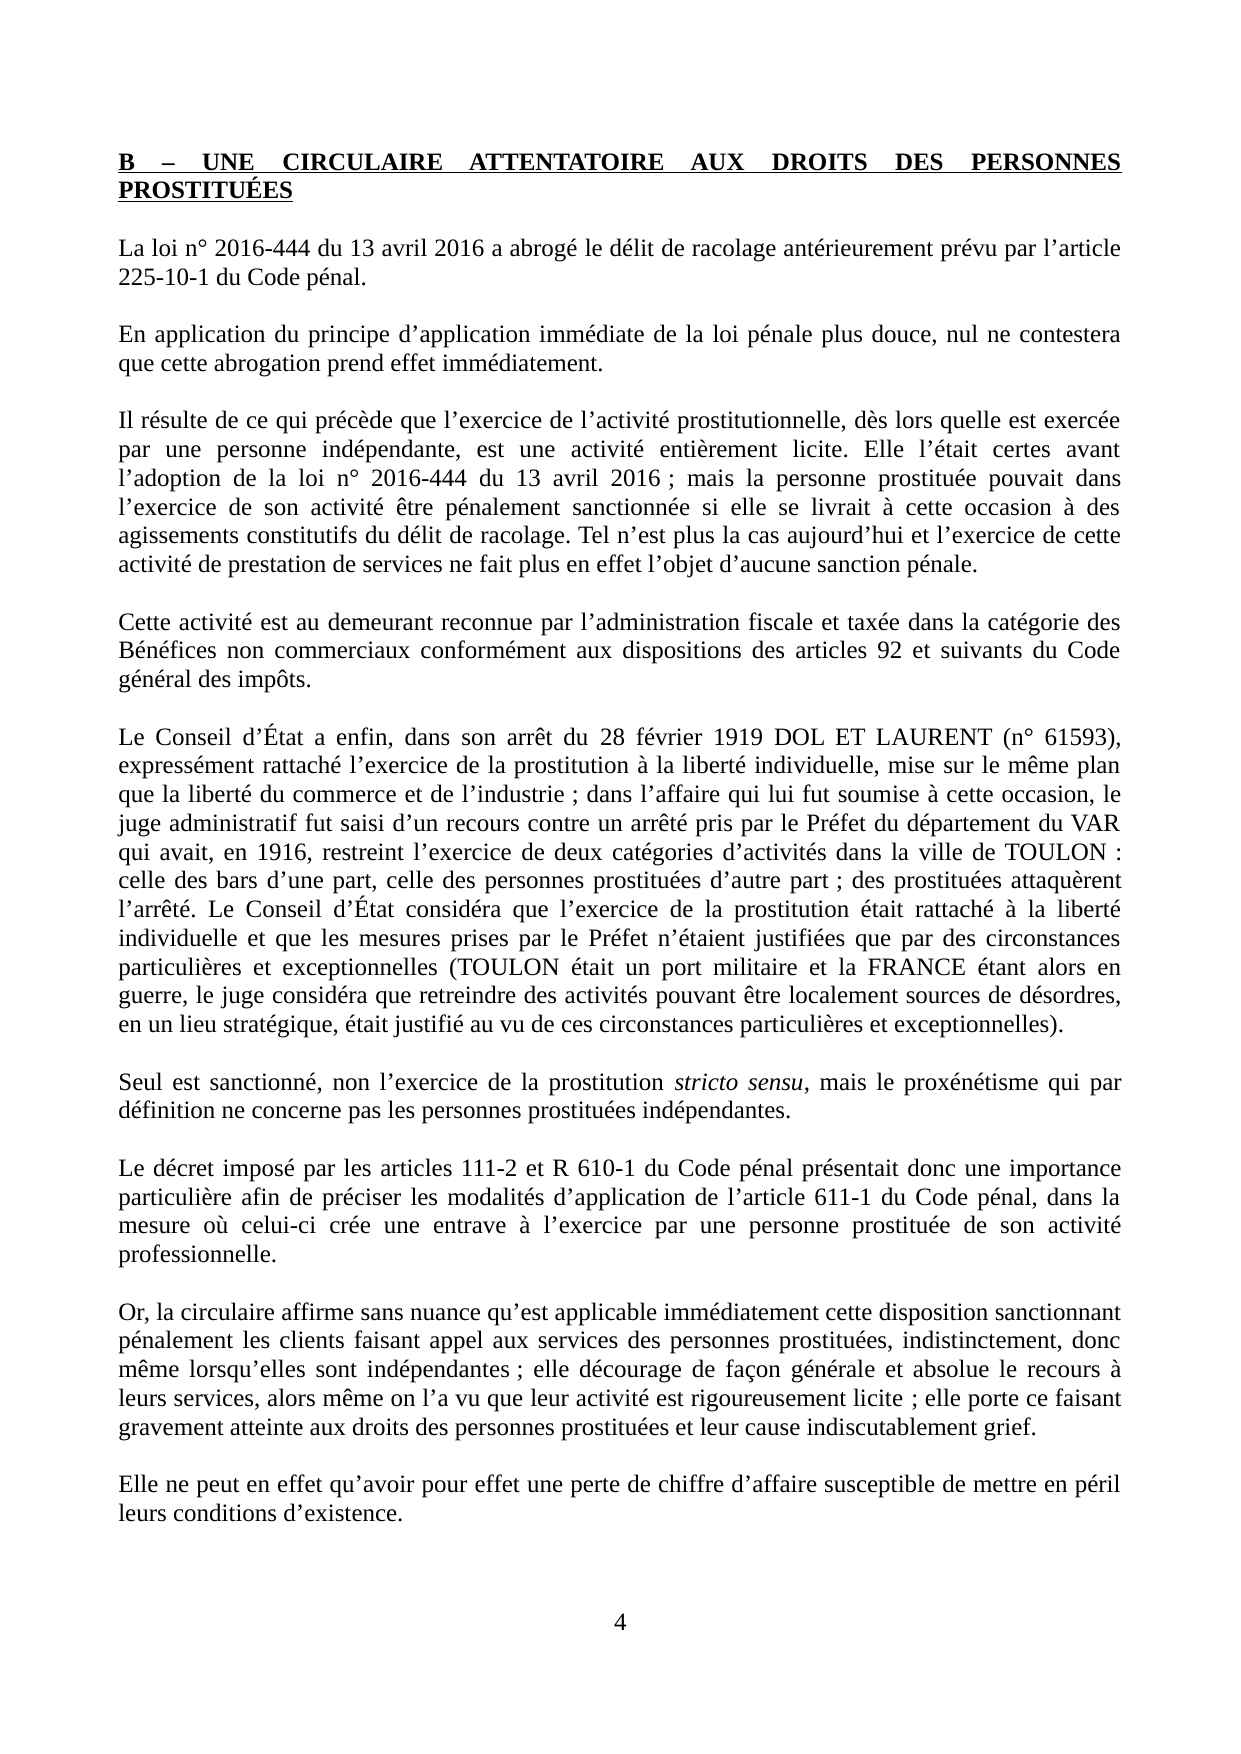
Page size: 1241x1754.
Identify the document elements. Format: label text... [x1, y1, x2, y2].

text PROSTITUÉES [118, 173, 1122, 204]
text Cette activité est au demeurant reconnue par l’administration fiscale et taxée dans la catégorie des Bénéfices non commerciaux conformément aux dispositions des articles 92 et suivants du Code général des impôts. [118, 607, 1122, 693]
text Elle ne peut en effet qu’avoir pour effet une perte de chiffre d’affaire susceptible de mettre en péril leurs conditions d’existence. [118, 1469, 1122, 1527]
text La loi n° 2016-444 du 13 avril 2016 a abrogé le délit de racolage antérieurement prévu par l’article 225-10-1 du Code pénal. [118, 233, 1122, 291]
text Il résulte de ce qui précède que l’exercice de l’activité prostitutionnelle, dès lors quelle est exercée par une personne indépendante, est une activité entièrement licite. Elle l’était certes avant l’adoption de la loi n° 2016-444 du 13 avril 2016 ; mais la personne prostituée pouvait dans l’exercice de son activité être pénalement sanctionnée si elle se livrait à cette occasion à des agissements constitutifs du délit de racolage. Tel n’est plus la cas aujourd’hui et l’exercice de cette activité de prestation de services ne fait plus en effet l’objet d’aucune sanction pénale. [118, 406, 1122, 578]
text En application du principe d’application immédiate de la loi pénale plus douce, nul ne contestera que cette abrogation prend effet immédiatement. [118, 319, 1122, 377]
text Seul est sanctionné, non l’exercice de la prostitution stricto sensu, mais le proxénétisme qui par définition ne concerne pas les personnes prostituées indépendantes. [118, 1067, 1122, 1124]
text Le Conseil d’État a enfin, dans son arrêt du 28 février 1919 DOL ET LAURENT (n° 61593), expressément rattaché l’exercice de la prostitution à la liberté individuelle, mise sur le même plan que la liberté du commerce et de l’industrie ; dans l’affaire qui lui fut soumise à cette occasion, le juge administratif fut saisi d’un recours contre un arrêté pris par le Préfet du département du VAR qui avait, en 1916, restreint l’exercice de deux catégories d’activités dans la ville de TOULON : celle des bars d’une part, celle des personnes prostituées d’autre part ; des prostituées attaquèrent l’arrêté. Le Conseil d’État considéra que l’exercice de la prostitution était rattaché à la liberté individuelle et que les mesures prises par le Préfet n’étaient justifiées que par des circonstances particulières et exceptionnelles (TOULON était un port militaire et la FRANCE étant alors en guerre, le juge considéra que retreindre des activités pouvant être localement sources de désordres, en un lieu stratégique, était justifié au vu de ces circonstances particulières et exceptionnelles). [118, 722, 1122, 1038]
text Le décret imposé par les articles 111-2 et R 610-1 du Code pénal présentait donc une importance particulière afin de préciser les modalités d’application de l’article 611-1 du Code pénal, dans la mesure où celui-ci crée une entrave à l’exercice par une personne prostituée de son activité professionnelle. [118, 1153, 1122, 1268]
text Or, la circulaire affirme sans nuance qu’est applicable immédiatement cette disposition sanctionnant pénalement les clients faisant appel aux services des personnes prostituées, indistinctement, donc même lorsqu’elles sont indépendantes ; elle décourage de façon générale et absolue le recours à leurs services, alors même on l’a vu que leur activité est rigoureusement licite ; elle porte ce faisant gravement atteinte aux droits des personnes prostituées et leur cause indiscutablement grief. [118, 1297, 1122, 1441]
text B – UNE CIRCULAIRE ATTENTATOIRE AUX DROITS DES PERSONNES [118, 147, 1122, 172]
